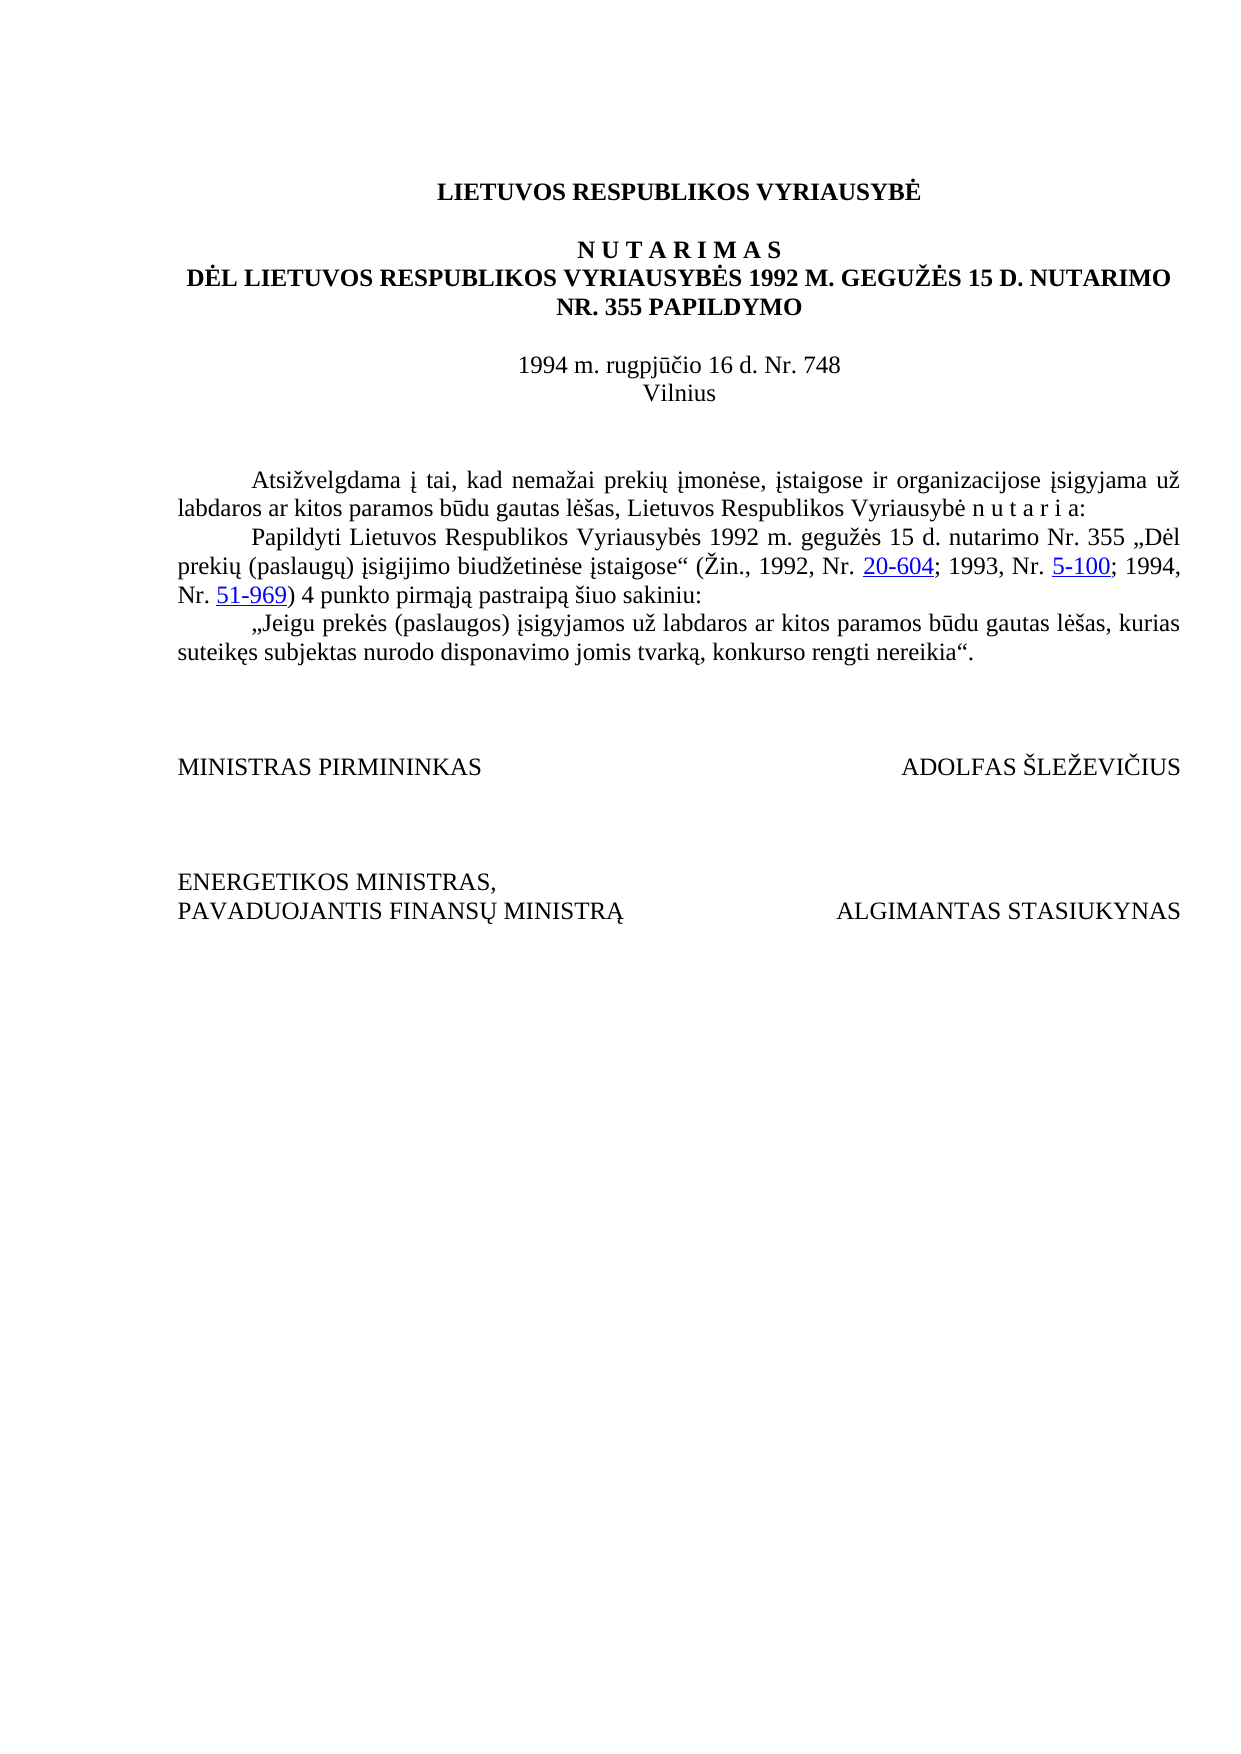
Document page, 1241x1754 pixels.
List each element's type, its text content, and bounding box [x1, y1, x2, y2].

text ENERGETIKOS MINISTRAS, [177, 867, 1181, 896]
text Vilnius [177, 378, 1181, 407]
text DĖL LIETUVOS RESPUBLIKOS VYRIAUSYBĖS 1992 M. GEGUŽĖS 15 D. NUTARIMO NR. 355 PAPILDYMO [177, 263, 1181, 321]
text N U T A R I M A S [177, 235, 1181, 263]
text 1994 m. rugpjūčio 16 d. Nr. 748 [177, 350, 1181, 378]
text Atsižvelgdama į tai, kad nemažai prekių įmonėse, įstaigose ir organizacijose įsigyjama už labdaros ar kitos paramos būdu gautas lėšas, Lietuvos Respublikos Vyriausybė nutaria: [177, 465, 1181, 522]
text Papildyti Lietuvos Respublikos Vyriausybės 1992 m. gegužės 15 d. nutarimo Nr. 355 „Dėl prekių (paslaugų) įsigijimo biudžetinėse įstaigose“ (Žin., 1992, Nr. 20-604; 1993, Nr. 5-100; 1994, Nr. 51-969) 4 punkto pirmąją pastraipą šiuo sakiniu: [177, 522, 1181, 608]
text MINISTRAS PIRMININKAS ADOLFAS ŠLEŽEVIČIUS [177, 752, 1181, 781]
text LIETUVOS RESPUBLIKOS VYRIAUSYBĖ [177, 177, 1181, 206]
text PAVADUOJANTIS FINANSŲ MINISTRĄ ALGIMANTAS STASIUKYNAS [177, 896, 1181, 925]
text „Jeigu prekės (paslaugos) įsigyjamos už labdaros ar kitos paramos būdu gautas lėšas, kurias suteikęs subjektas nurodo disponavimo jomis tvarką, konkurso rengti nereikia“. [177, 608, 1181, 666]
